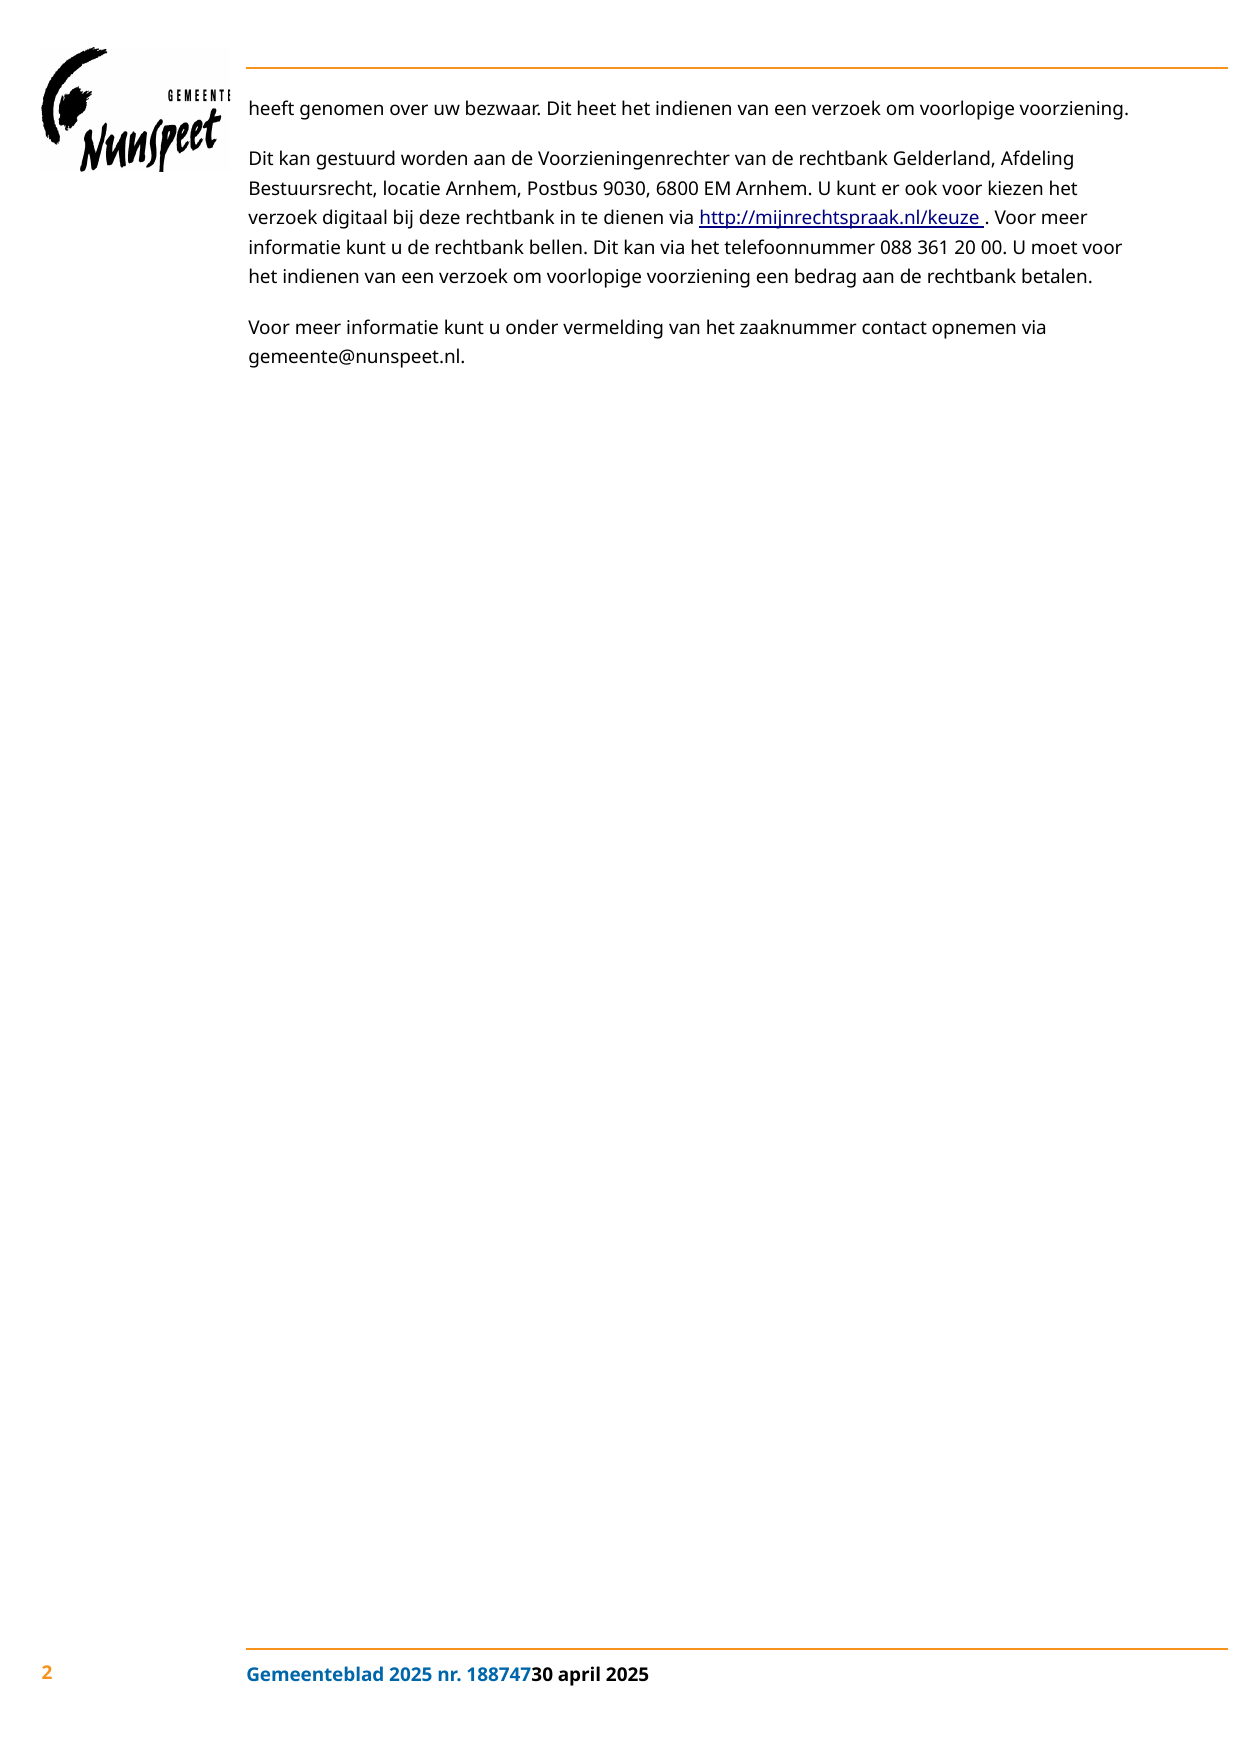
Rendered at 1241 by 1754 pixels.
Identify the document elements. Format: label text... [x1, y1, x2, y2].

text Dit kan gestuurd worden aan de Voorzieningenrechter van de rechtbank Gelderland, Afdeling Bestuursrecht, locatie Arnhem, Postbus 9030, 6800 EM Arnhem. U kunt er ook voor kiezen het verzoek digitaal bij deze rechtbank in te dienen via http://mijnrechtspraak.nl/keuze . Voor meer informatie kunt u de rechtbank bellen. Dit kan via het telefoonnummer 088 361 20 00. U moet voor het indienen van een verzoek om voorlopige voorziening een bedrag aan de rechtbank betalen. [248, 145, 1152, 289]
picture [41, 47, 231, 172]
text heeft genomen over uw bezwaar. Dit heet het indienen van een verzoek om voorlopige voorziening. [248, 95, 1152, 121]
text Voor meer informatie kunt u onder vermelding van het zaaknummer contact opnemen via gemeente@nunspeet.nl. [248, 314, 1152, 369]
